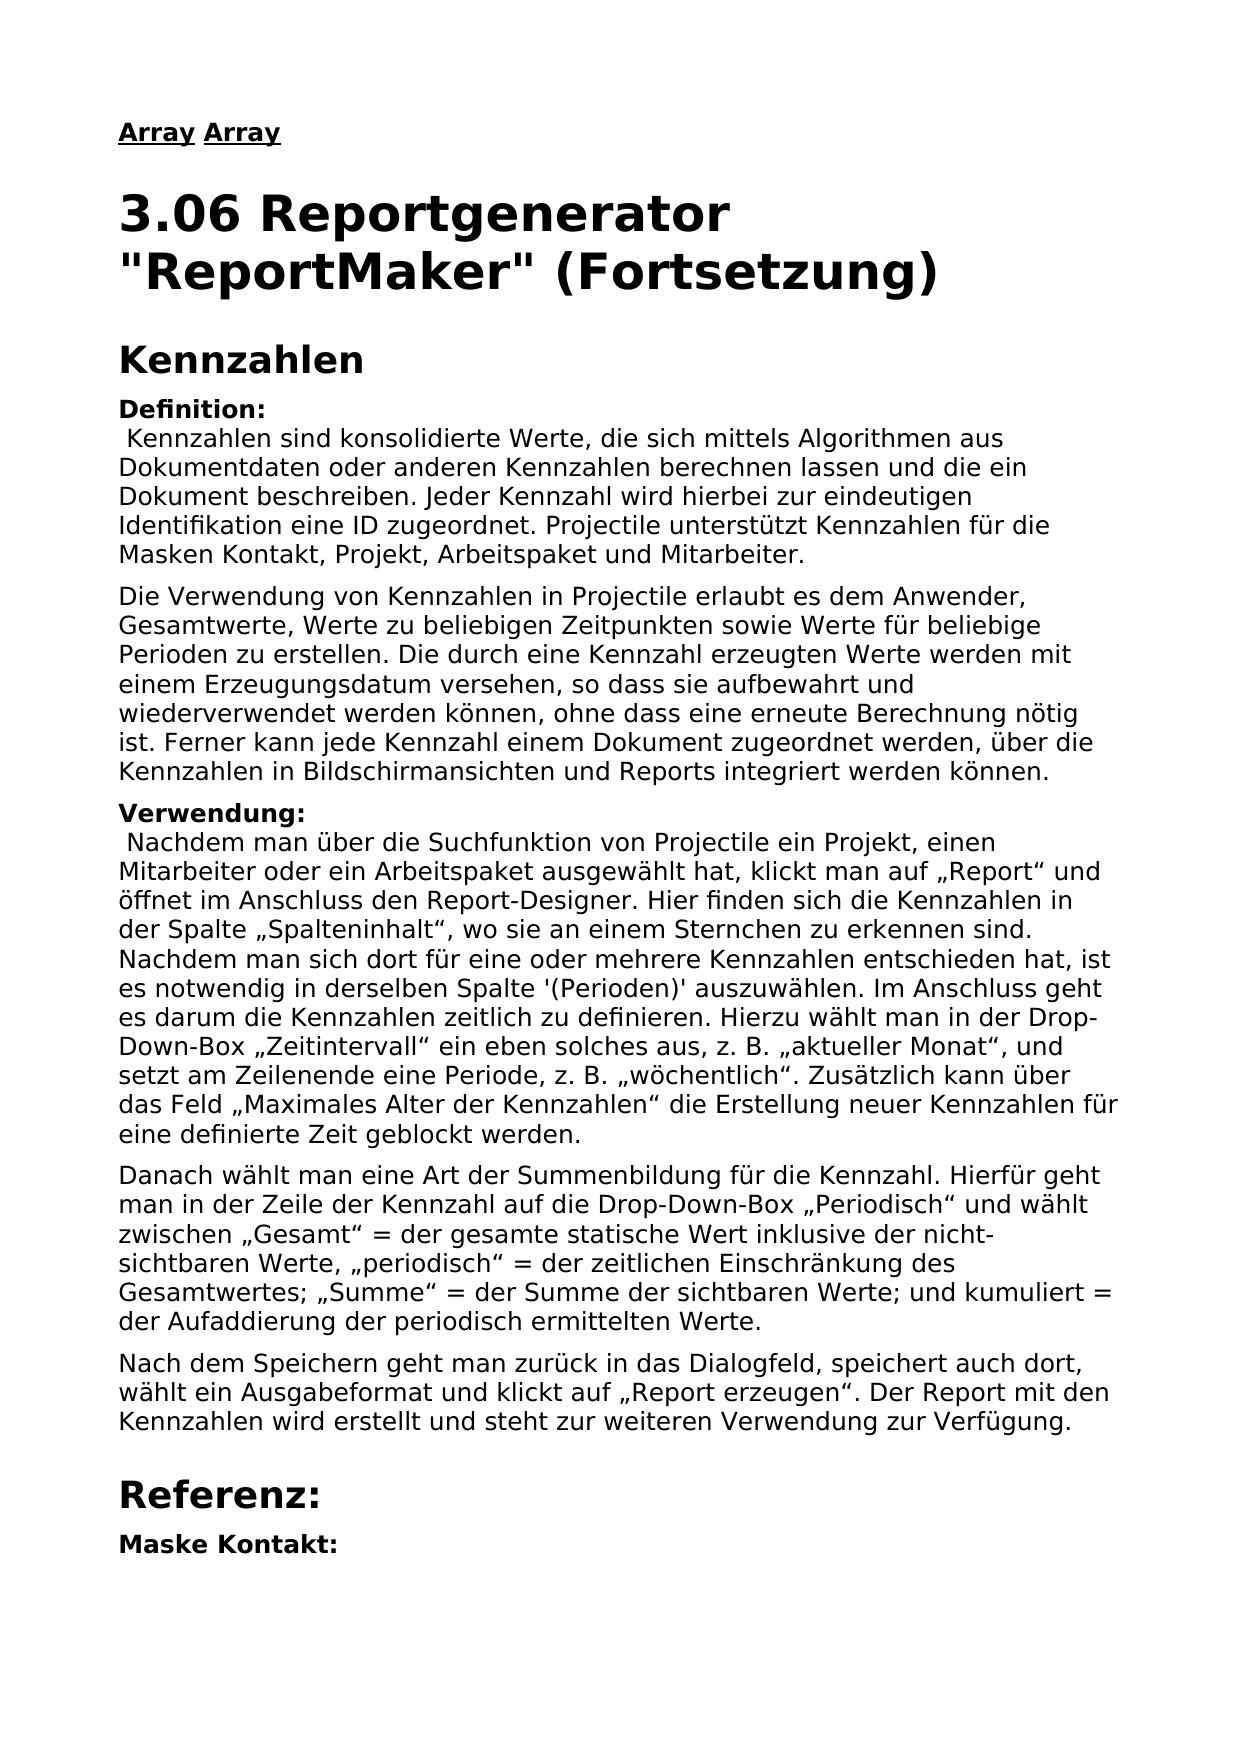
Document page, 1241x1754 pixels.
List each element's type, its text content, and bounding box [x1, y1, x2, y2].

text Definition: Kennzahlen sind konsolidierte Werte, die sich mittels Algorithmen aus Dokumentdaten oder anderen Kennzahlen berechnen lassen und die ein Dokument beschreiben. Jeder Kennzahl wird hierbei zur eindeutigen Identifikation eine ID zugeordnet. Projectile unterstützt Kennzahlen für die Masken Kontakt, Projekt, Arbeitspaket und Mitarbeiter. [118, 395, 1122, 570]
subtitle Kennzahlen [118, 339, 1122, 382]
subtitle 3.06 Reportgenerator "ReportMaker" (Fortsetzung) [118, 185, 1122, 301]
text Maske Kontakt: [118, 1530, 1122, 1588]
text Verwendung: Nachdem man über die Suchfunktion von Projectile ein Projekt, einen Mitarbeiter oder ein Arbeitspaket ausgewählt hat, klickt man auf „Report“ und öffnet im Anschluss den Report-Designer. Hier finden sich die Kennzahlen in der Spalte „Spalteninhalt“, wo sie an einem Sternchen zu erkennen sind. Nachdem man sich dort für eine oder mehrere Kennzahlen entschieden hat, ist es notwendig in derselben Spalte '(Perioden)' auszuwählen. Im Anschluss geht es darum die Kennzahlen zeitlich zu definieren. Hierzu wählt man in der Drop-Down-Box „Zeitintervall“ ein eben solches aus, z. B. „aktueller Monat“, und setzt am Zeilenende eine Periode, z. B. „wöchentlich“. Zusätzlich kann über das Feld „Maximales Alter der Kennzahlen“ die Erstellung neuer Kennzahlen für eine definierte Zeit geblockt werden. [118, 799, 1122, 1149]
subtitle Referenz: [118, 1474, 1122, 1518]
text Die Verwendung von Kennzahlen in Projectile erlaubt es dem Anwender, Gesamtwerte, Werte zu beliebigen Zeitpunkten sowie Werte für beliebige Perioden zu erstellen. Die durch eine Kennzahl erzeugten Werte werden mit einem Erzeugungsdatum versehen, so dass sie aufbewahrt und wiederverwendet werden können, ohne dass eine erneute Berechnung nötig ist. Ferner kann jede Kennzahl einem Dokument zugeordnet werden, über die Kennzahlen in Bildschirmansichten und Reports integriert werden können. [118, 582, 1122, 787]
text Danach wählt man eine Art der Summenbildung für die Kennzahl. Hierfür geht man in der Zeile der Kennzahl auf die Drop-Down-Box „Periodisch“ und wählt zwischen „Gesamt“ = der gesamte statische Wert inklusive der nicht-sichtbaren Werte, „periodisch“ = der zeitlichen Einschränkung des Gesamtwertes; „Summe“ = der Summe der sichtbaren Werte; und kumuliert = der Aufaddierung der periodisch ermittelten Werte. [118, 1162, 1122, 1337]
text Array Array [118, 118, 1122, 147]
text Nach dem Speichern geht man zurück in das Dialogfeld, speichert auch dort, wählt ein Ausgabeformat und klickt auf „Report erzeugen“. Der Report mit den Kennzahlen wird erstellt und steht zur weiteren Verwendung zur Verfügung. [118, 1349, 1122, 1437]
